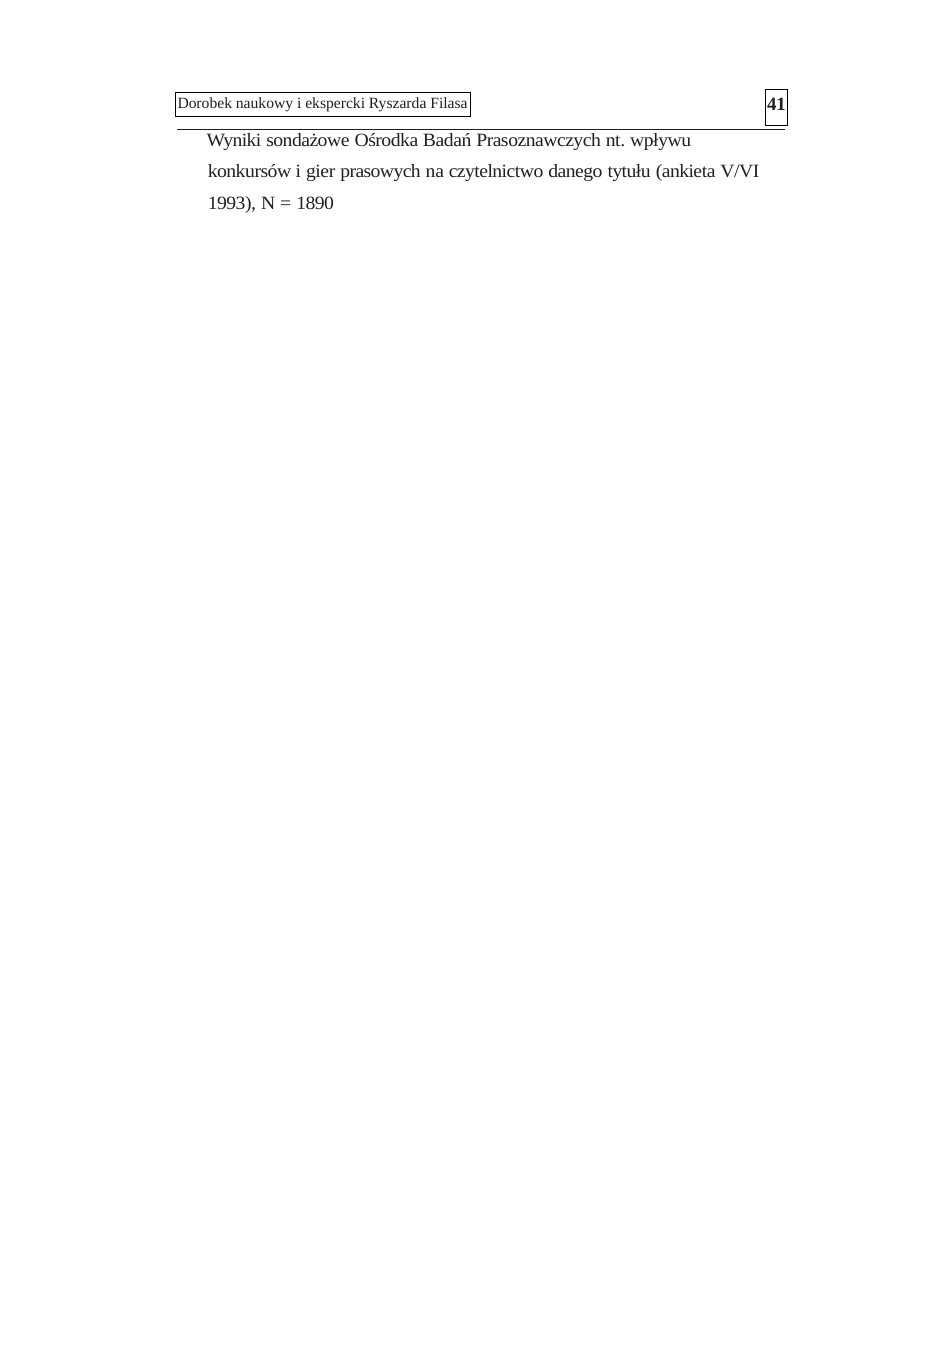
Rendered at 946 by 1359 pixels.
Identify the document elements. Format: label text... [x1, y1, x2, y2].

text Wyniki sondażowe Ośrodka Badań Prasoznawczych nt. wpływu konkursów i gier prasowych na czytelnictwo danego tytułu (ankieta V/VI 1993), N = 1890 [206, 129, 768, 213]
